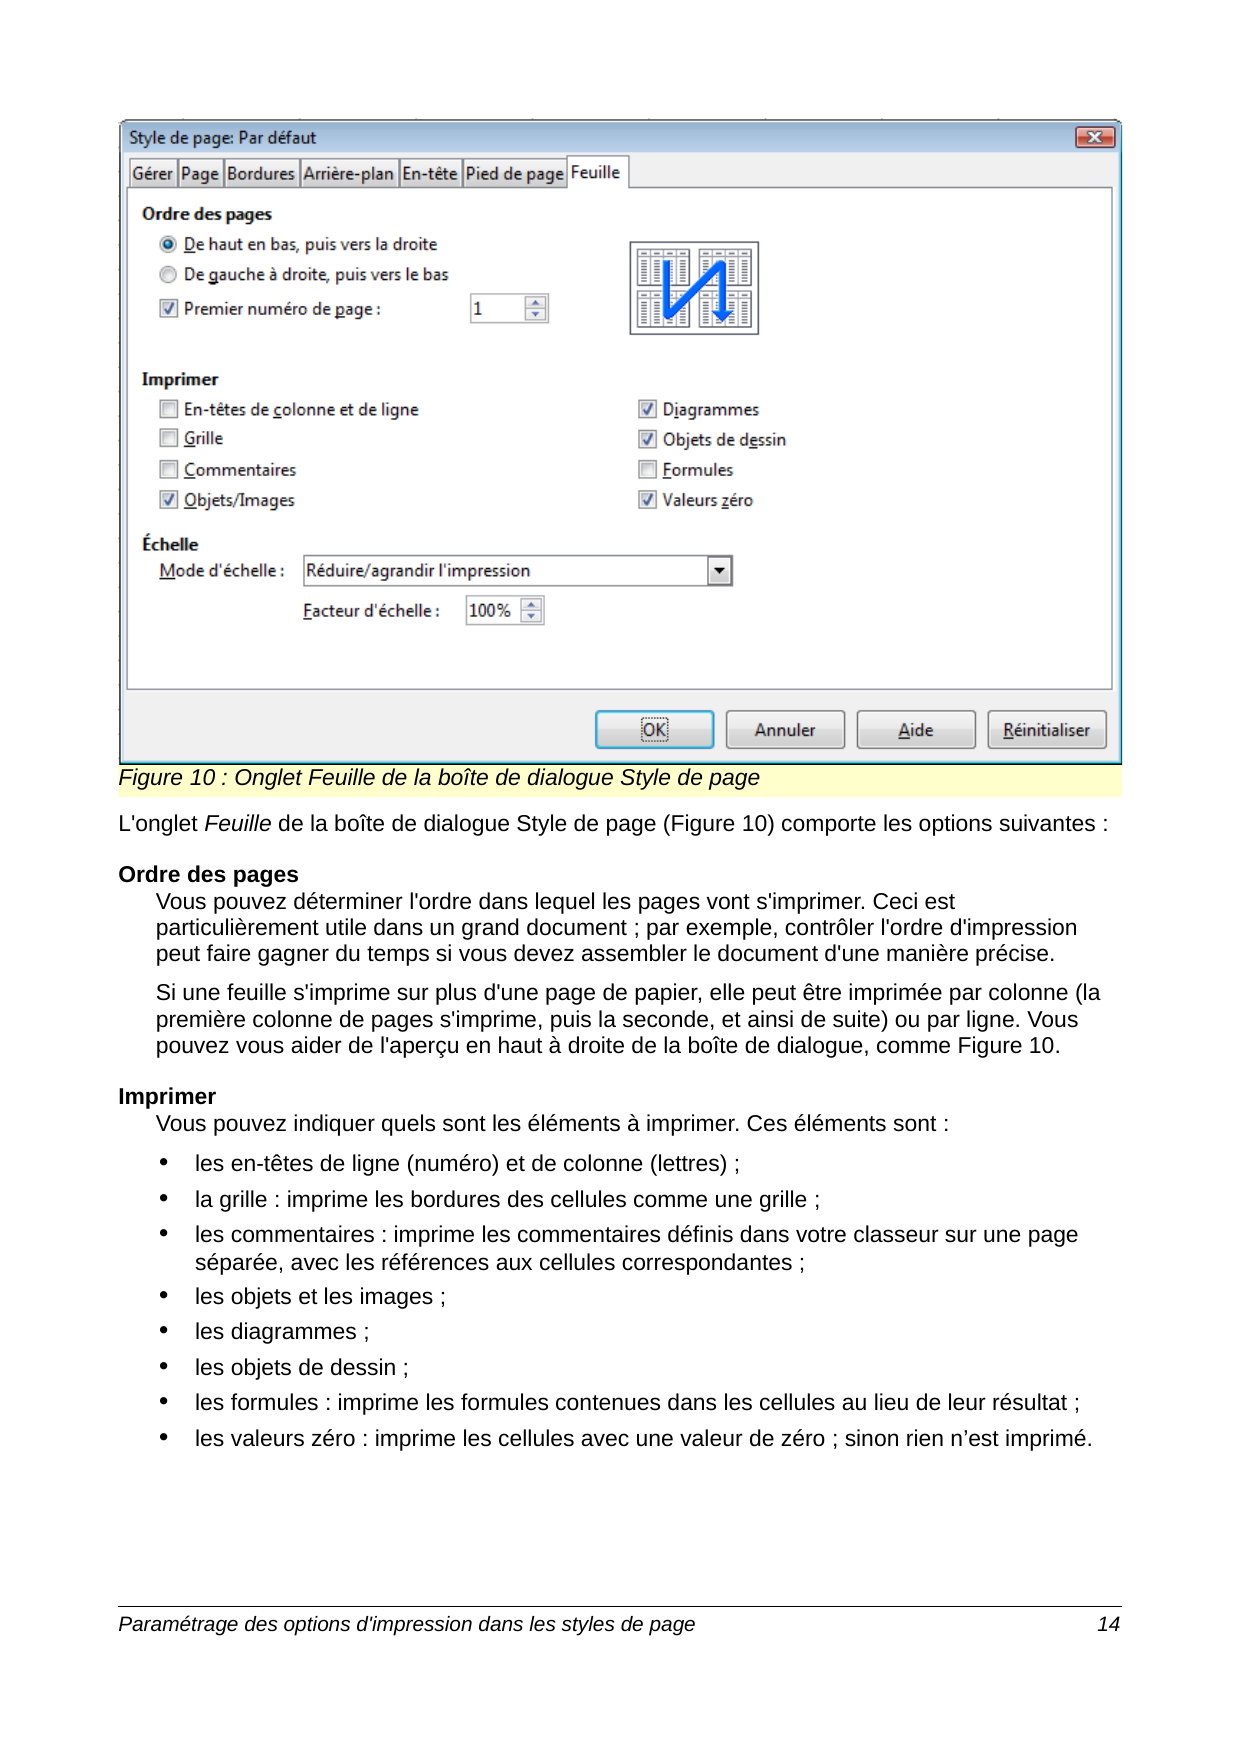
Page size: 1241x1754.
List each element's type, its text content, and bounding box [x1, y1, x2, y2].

text Vous pouvez déterminer l'ordre dans lequel les pages vont s'imprimer. Ceci est particulièrement utile dans un grand document ; par exemple, contrôler l'ordre d'impression peut faire gagner du temps si vous devez assembler le document d'une manière précise. [156, 888, 1122, 967]
text Ordre des pages [118, 861, 1122, 888]
list les en-têtes de ligne (numéro) et de colonne (lettres) ; [156, 1148, 1122, 1178]
list les valeurs zéro : imprime les cellules avec une valeur de zéro ; sinon rien n’est imprimé. [156, 1423, 1122, 1452]
text L'onglet Feuille de la boîte de dialogue Style de page (Figure 10) comporte les options suivantes : [118, 810, 1122, 836]
list les diagrammes ; [156, 1317, 1122, 1346]
list les objets de dessin ; [156, 1352, 1122, 1381]
text Figure 10 : Onglet Feuille de la boîte de dialogue Style de page [118, 765, 1122, 791]
picture [118, 118, 1123, 765]
list les objets et les images ; [156, 1281, 1122, 1310]
list la grille : imprime les bordures des cellules comme une grille ; [156, 1184, 1122, 1213]
list les formules : imprime les formules contenues dans les cellules au lieu de leur résultat ; [156, 1387, 1122, 1417]
text Vous pouvez indiquer quels sont les éléments à imprimer. Ces éléments sont : [156, 1110, 1122, 1136]
text Si une feuille s'imprime sur plus d'une page de papier, elle peut être imprimée par colonne (la première colonne de pages s'imprime, puis la seconde, et ainsi de suite) ou par ligne. Vous pouvez vous aider de l'aperçu en haut à droite de la boîte de dialogue, comme Figure 10. [156, 979, 1122, 1058]
list les commentaires : imprime les commentaires définis dans votre classeur sur une page séparée, avec les références aux cellules correspondantes ; [156, 1219, 1122, 1275]
text Imprimer [118, 1083, 1122, 1110]
